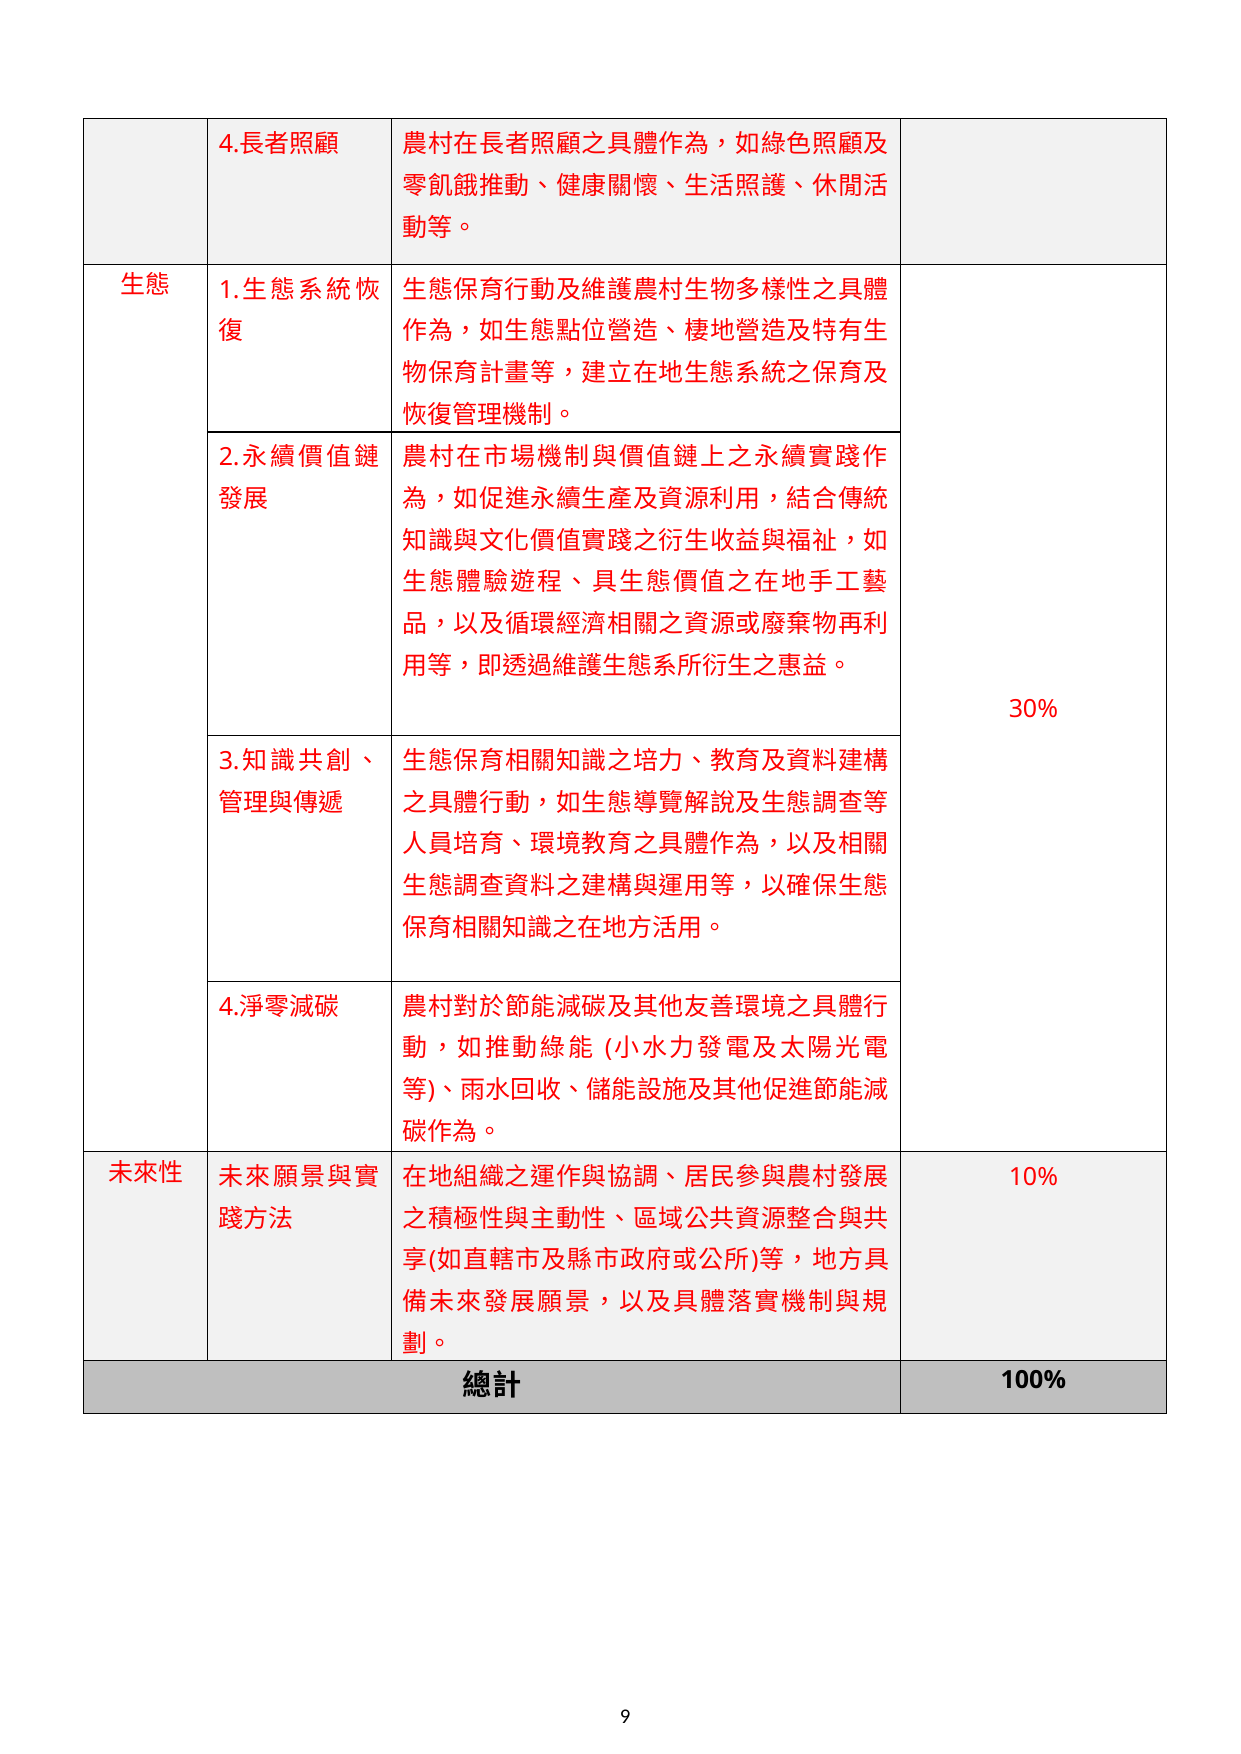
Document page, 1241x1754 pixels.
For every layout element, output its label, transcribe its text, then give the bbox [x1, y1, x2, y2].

table_cell 4.淨零減碳 [208, 982, 391, 1151]
table_cell 10% [901, 1152, 1166, 1360]
table_cell 總計 [84, 1361, 900, 1413]
table_cell 30% [901, 265, 1166, 1151]
table_cell [901, 119, 1166, 264]
table_cell 4.長者照顧 [208, 119, 391, 264]
table_cell 生態 [84, 265, 207, 1151]
table_cell 未來性 [84, 1152, 207, 1360]
table_cell 3.知識共創、管理與傳遞 [208, 736, 391, 981]
table_cell 生態保育相關知識之培力、教育及資料建構之具體行動，如生態導覽解說及生態調查等人員培育、環境教育之具體作為，以及相關生態調查資料之建構與運用等，以確保生態保育相關知識之在地方活用。 [392, 736, 900, 981]
table_cell 農村在市場機制與價值鏈上之永續實踐作為，如促進永續生產及資源利用，結合傳統知識與文化價值實踐之衍生收益與福祉，如生態體驗遊程、具生態價值之在地手工藝品，以及循環經濟相關之資源或廢棄物再利用等，即透過維護生態系所衍生之惠益。 [392, 433, 900, 735]
table_cell 農村在長者照顧之具體作為，如綠色照顧及零飢餓推動、健康關懷、生活照護、休閒活動等。 [392, 119, 900, 264]
table_cell 農村對於節能減碳及其他友善環境之具體行動，如推動綠能 (小水力發電及太陽光電等)、雨水回收、儲能設施及其他促進節能減碳作為。 [392, 982, 900, 1151]
table_cell 未來願景與實踐方法 [208, 1152, 391, 1360]
table_cell 100% [901, 1361, 1166, 1413]
table_cell 在地組織之運作與協調、居民參與農村發展之積極性與主動性、區域公共資源整合與共享(如直轄市及縣市政府或公所)等，地方具備未來發展願景，以及具體落實機制與規劃。 [392, 1152, 900, 1360]
table_cell [84, 119, 207, 264]
table_cell 生態保育行動及維護農村生物多樣性之具體作為，如生態點位營造、棲地營造及特有生物保育計畫等，建立在地生態系統之保育及恢復管理機制。 [392, 265, 900, 431]
table_cell 2.永續價值鏈發展 [208, 433, 391, 735]
table_cell 1.生態系統恢復 [208, 265, 391, 431]
